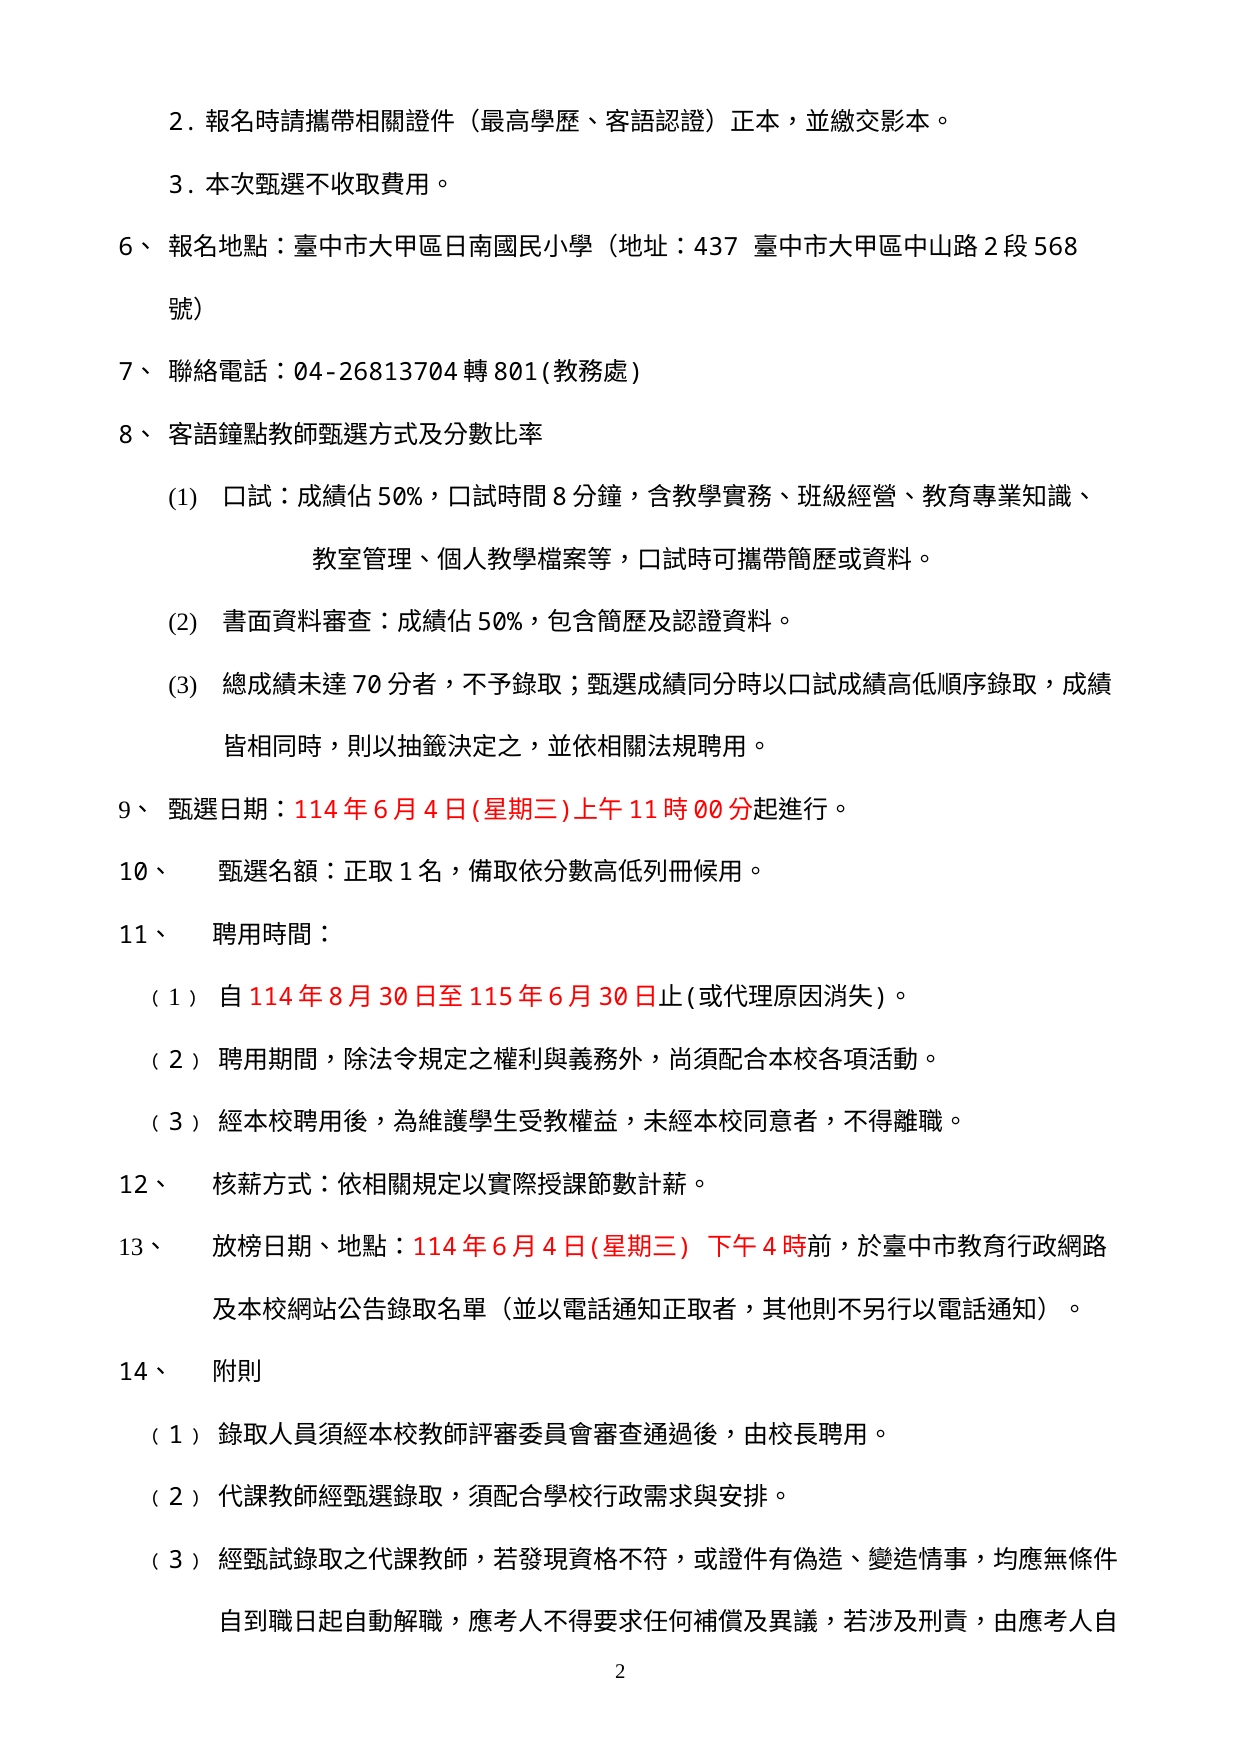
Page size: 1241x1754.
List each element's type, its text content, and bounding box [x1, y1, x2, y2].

list 本次甄選不收取費用。 [168, 141, 1122, 203]
list 代課教師經甄選錄取，須配合學校行政需求與安排。 [143, 1453, 1122, 1516]
text 教室管理、個人教學檔案等，口試時可攜帶簡歷或資料。 [222, 516, 1122, 578]
list 總成績未達70分者，不予錄取；甄選成績同分時以口試成績高低順序錄取，成績 [168, 641, 1122, 703]
list 報名地點：臺中市大甲區日南國民小學（地址：437 臺中市大甲區中山路2段568號） [118, 203, 1122, 328]
list 放榜日期、地點：114年6月4日(星期三) 下午4時前，於臺中市教育行政網路及本校網站公告錄取名單（並以電話通知正取者，其他則不另行以電話通知）。 [118, 1203, 1122, 1328]
list 核薪方式：依相關規定以實際授課節數計薪。 [118, 1141, 1122, 1203]
list 報名時請攜帶相關證件（最高學歷、客語認證）正本，並繳交影本。 [168, 78, 1122, 141]
list 附則 [118, 1328, 1122, 1391]
list 聘用時間： [118, 891, 1122, 953]
list 書面資料審查：成績佔50%，包含簡歷及認證資料。 [168, 578, 1122, 641]
list 自114年8月30日至115年6月30日止(或代理原因消失)。 [143, 953, 1122, 1016]
list 口試：成績佔50%，口試時間8分鐘，含教學實務、班級經營、教育專業知識、 [168, 453, 1122, 516]
list 錄取人員須經本校教師評審委員會審查通過後，由校長聘用。 [143, 1391, 1122, 1453]
list 經本校聘用後，為維護學生受教權益，未經本校同意者，不得離職。 [143, 1078, 1122, 1141]
list 客語鐘點教師甄選方式及分數比率 [118, 391, 1122, 453]
list 甄選日期：114年6月4日(星期三)上午11時00分起進行。 [118, 766, 1122, 828]
text 皆相同時，則以抽籤決定之，並依相關法規聘用。 [222, 703, 1122, 766]
list 聘用期間，除法令規定之權利與義務外，尚須配合本校各項活動。 [143, 1016, 1122, 1078]
list 聯絡電話：04-26813704轉801(教務處) [118, 328, 1122, 391]
list 經甄試錄取之代課教師，若發現資格不符，或證件有偽造、變造情事，均應無條件自到職日起自動解職，應考人不得要求任何補償及異議，若涉及刑責，由應考人自 [143, 1516, 1122, 1641]
list 甄選名額：正取1名，備取依分數高低列冊候用。 [118, 828, 1122, 891]
